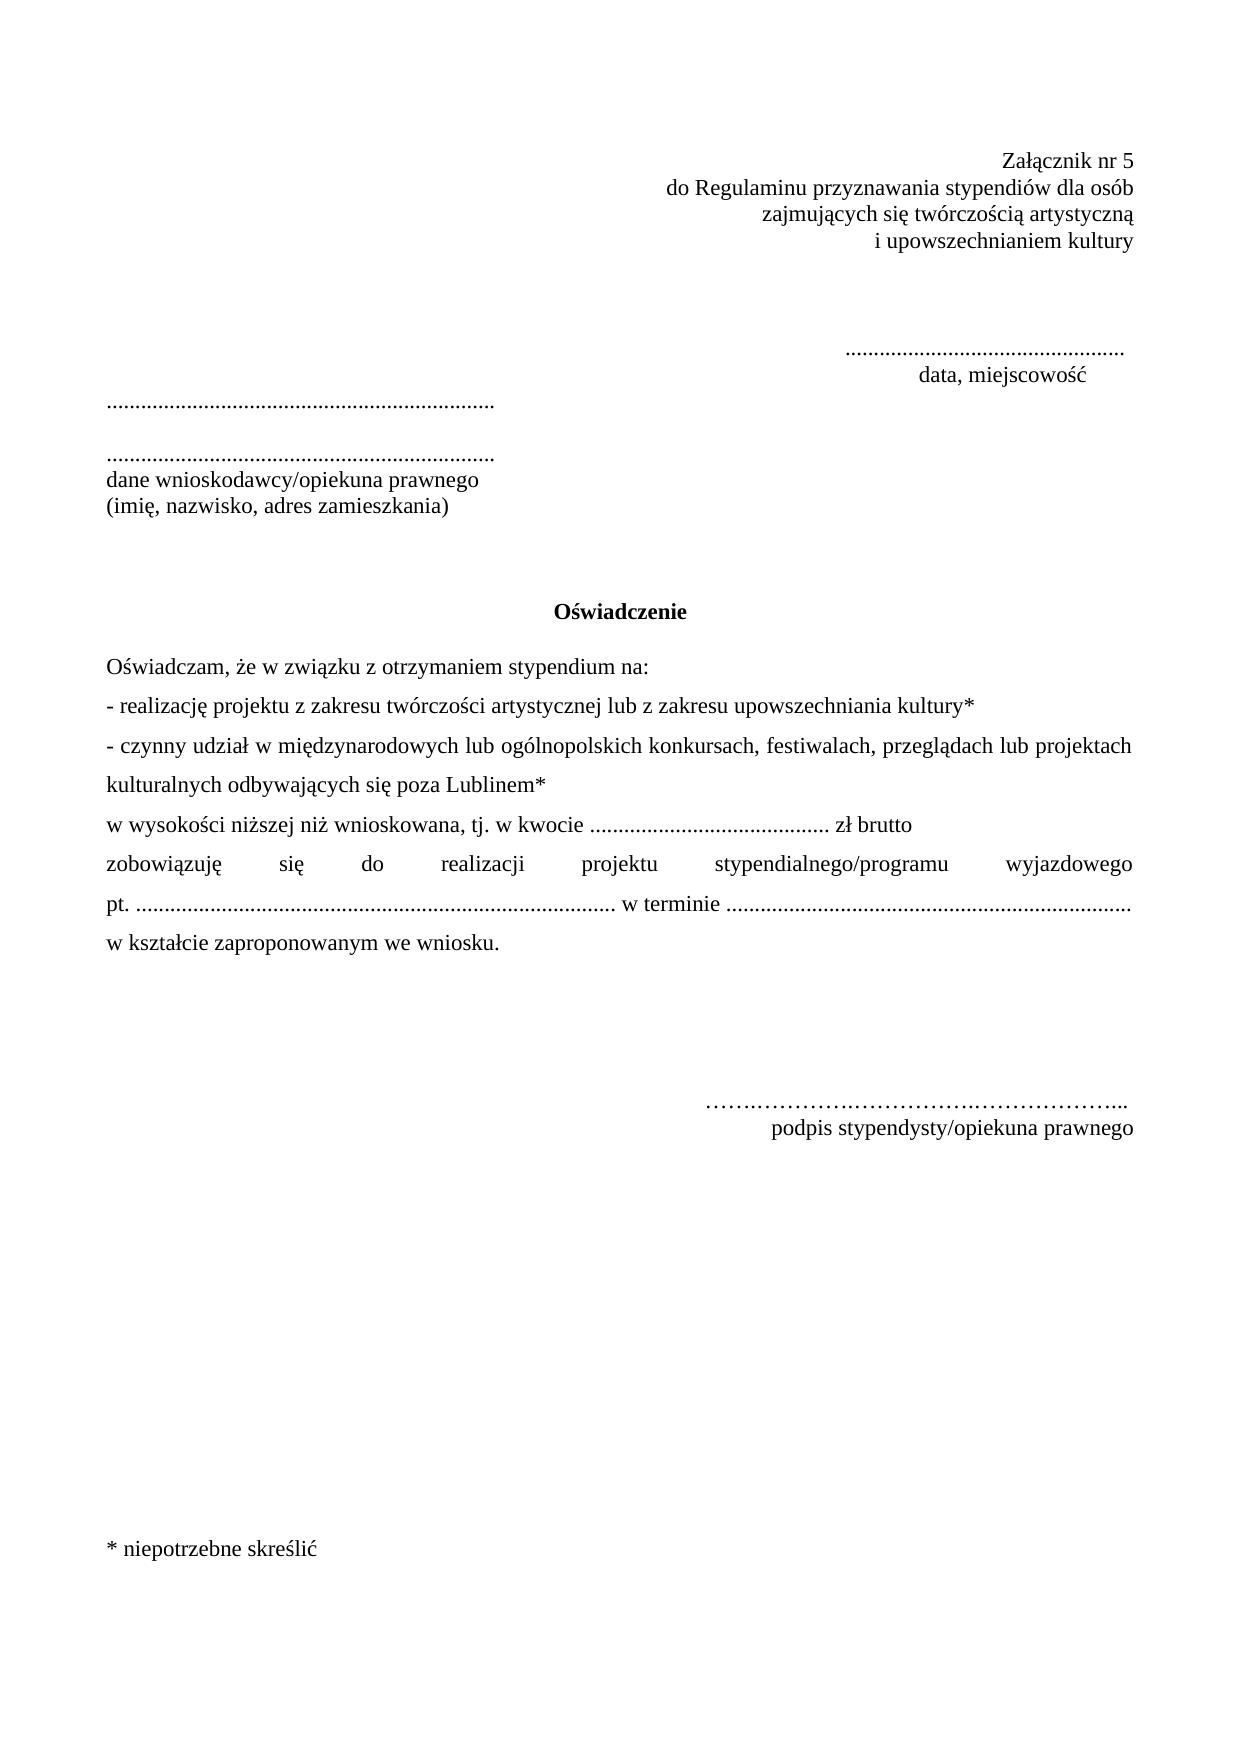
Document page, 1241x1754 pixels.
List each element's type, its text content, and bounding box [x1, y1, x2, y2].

text Oświadczenie [106, 598, 1134, 624]
text w kształcie zaproponowanym we wniosku. [106, 929, 1134, 956]
text do Regulaminu przyznawania stypendiów dla osób [106, 174, 1134, 200]
text - realizację projektu z zakresu twórczości artystycznej lub z zakresu upowszechniania kultury* [106, 693, 1134, 719]
text (imię, nazwisko, adres zamieszkania) [106, 493, 1134, 519]
text ................................................. data, miejscowość [106, 334, 1134, 387]
text zajmujących się twórczością artystyczną [106, 200, 1134, 227]
text podpis stypendysty/opiekuna prawnego [106, 1114, 1134, 1140]
text Załącznik nr 5 [106, 148, 1134, 174]
text .................................................................... [106, 440, 1134, 466]
text Oświadczam, że w związku z otrzymaniem stypendium na: [106, 653, 1134, 679]
text - czynny udział w międzynarodowych lub ogólnopolskich konkursach, festiwalach, przeglądach lub projektach kulturalnych odbywających się poza Lublinem* [106, 732, 1134, 798]
text .................................................................... [106, 387, 1134, 413]
text w wysokości niższej niż wnioskowana, tj. w kwocie .......................................... zł brutto [106, 811, 1134, 837]
text zobowiązuję się do realizacji projektu stypendialnego/programu wyjazdowego pt. .................................................................................... w terminie ....................................................................... [106, 851, 1134, 916]
text dane wnioskodawcy/opiekuna prawnego [106, 466, 1134, 493]
text * niepotrzebne skreślić [106, 1536, 1134, 1562]
text …….………….…………….………………... [106, 1087, 1134, 1114]
text i upowszechnianiem kultury [106, 227, 1134, 253]
